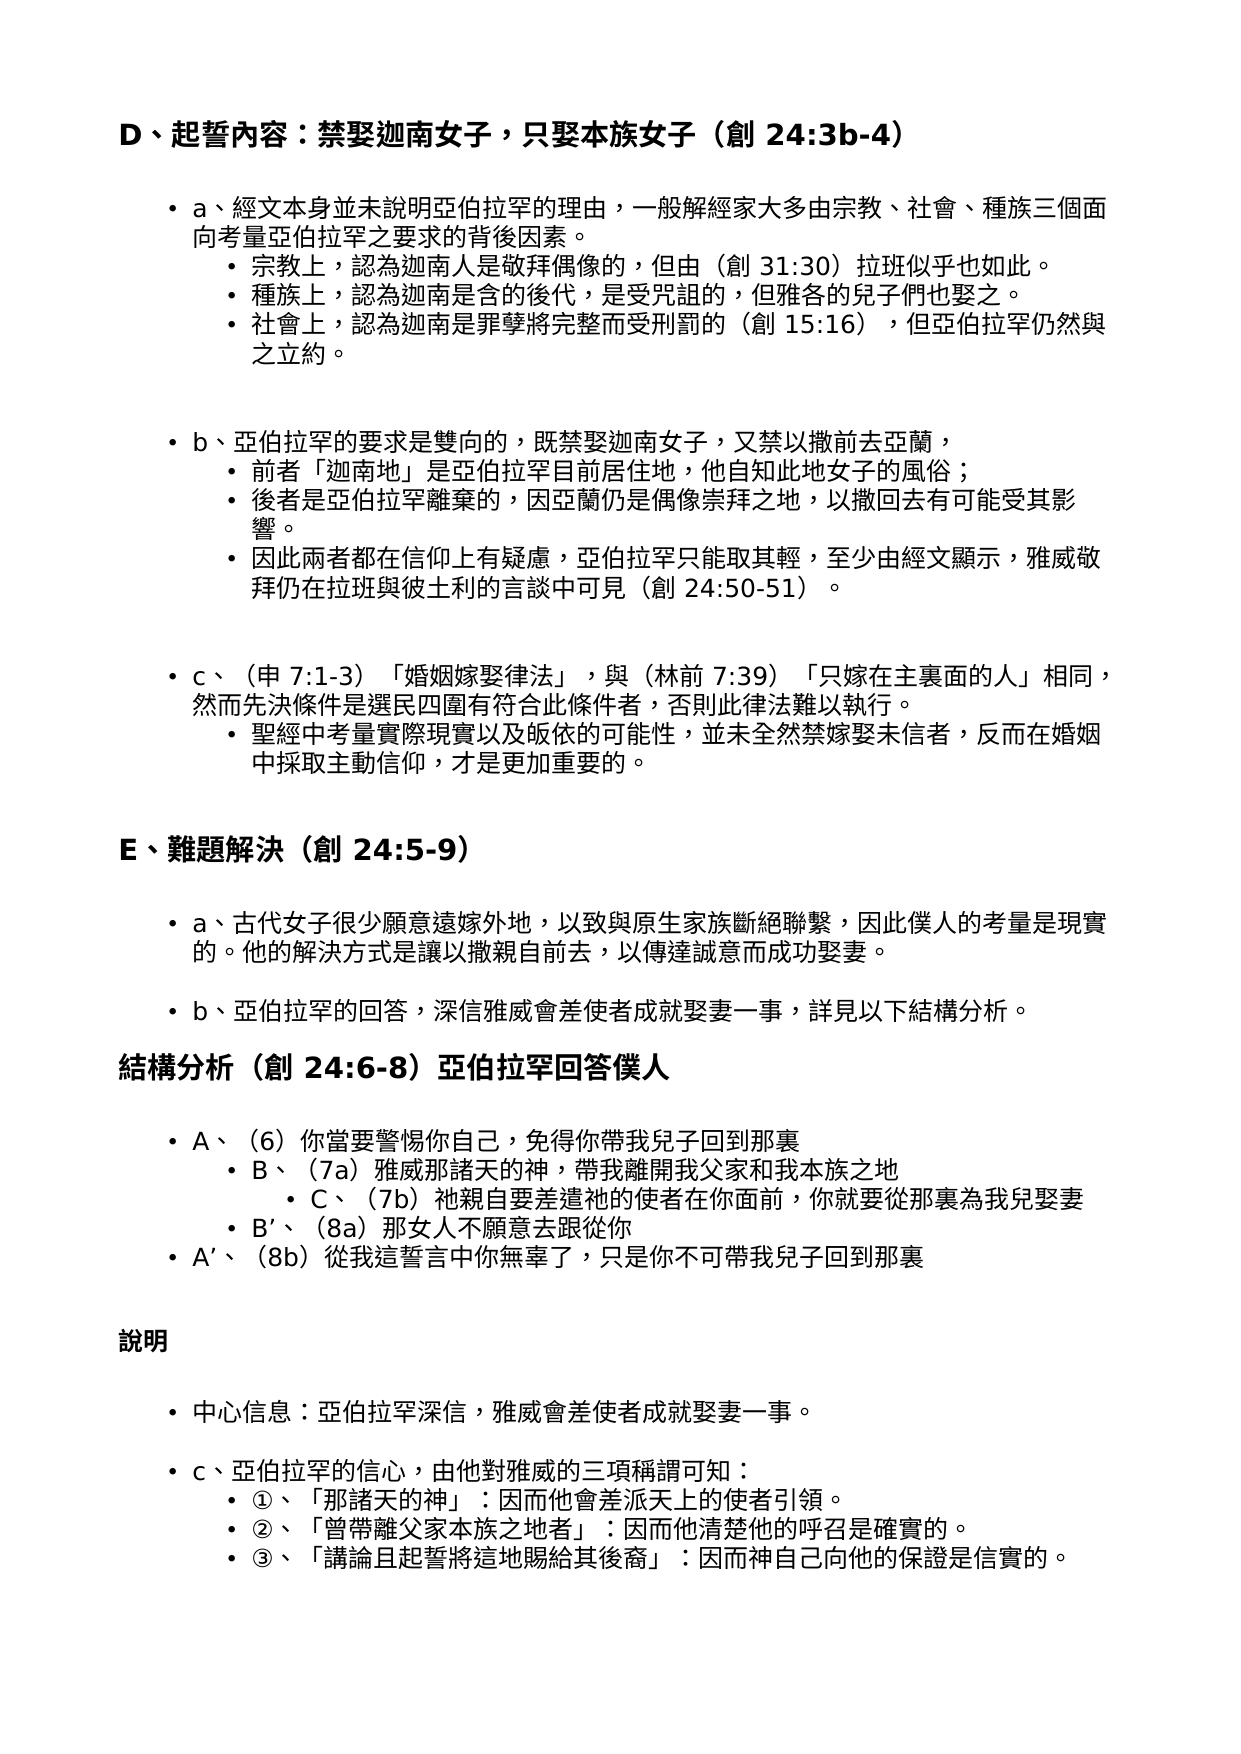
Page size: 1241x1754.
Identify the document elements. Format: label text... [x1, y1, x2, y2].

list 中心信息：亞伯拉罕深信，雅威會差使者成就娶妻一事。 [177, 1398, 1122, 1428]
list 後者是亞伯拉罕離棄的，因亞蘭仍是偶像崇拜之地，以撒回去有可能受其影響。 [236, 486, 1122, 545]
list 因此兩者都在信仰上有疑慮，亞伯拉罕只能取其輕，至少由經文顯示，雅威敬拜仍在拉班與彼土利的言談中可見（創 24:50-51）。 [236, 545, 1122, 603]
list b、亞伯拉罕的要求是雙向的，既禁娶迦南女子，又禁以撒前去亞蘭， [177, 428, 1122, 457]
list B’、（8a）那女人不願意去跟從你 [236, 1214, 1122, 1244]
list c、（申 7:1-3）「婚姻嫁娶律法」，與（林前 7:39）「只嫁在主裏面的人」相同，然而先決條件是選民四圍有符合此條件者，否則此律法難以執行。 [177, 662, 1122, 720]
list ②、「曾帶離父家本族之地者」：因而他清楚他的呼召是確實的。 [236, 1515, 1122, 1544]
list C、（7b）祂親自要差遣祂的使者在你面前，你就要從那裏為我兒娶妻 [295, 1185, 1122, 1214]
list 社會上，認為迦南是罪孽將完整而受刑罰的（創 15:16），但亞伯拉罕仍然與之立約。 [236, 311, 1122, 369]
list 前者「迦南地」是亞伯拉罕目前居住地，他自知此地女子的風俗； [236, 457, 1122, 486]
subtitle 說明 [118, 1327, 1122, 1356]
list B、（7a）雅威那諸天的神，帶我離開我父家和我本族之地 [236, 1156, 1122, 1185]
subtitle 結構分析（創 24:6-8）亞伯拉罕回答僕人 [118, 1051, 1122, 1085]
list ③、「講論且起誓將這地賜給其後裔」：因而神自己向他的保證是信實的。 [236, 1544, 1122, 1574]
list A’、（8b）從我這誓言中你無辜了，只是你不可帶我兒子回到那裏 [177, 1244, 1122, 1273]
list c、亞伯拉罕的信心，由他對雅威的三項稱謂可知： [177, 1457, 1122, 1486]
list ①、「那諸天的神」：因而他會差派天上的使者引領。 [236, 1486, 1122, 1515]
subtitle E、難題解決（創 24:5-9） [118, 833, 1122, 867]
subtitle D、起誓內容：禁娶迦南女子，只娶本族女子（創 24:3b-4） [118, 118, 1122, 152]
list 聖經中考量實際現實以及皈依的可能性，並未全然禁嫁娶未信者，反而在婚姻中採取主動信仰，才是更加重要的。 [236, 720, 1122, 779]
list 種族上，認為迦南是含的後代，是受咒詛的，但雅各的兒子們也娶之。 [236, 282, 1122, 311]
list a、經文本身並未說明亞伯拉罕的理由，一般解經家大多由宗教、社會、種族三個面向考量亞伯拉罕之要求的背後因素。 [177, 194, 1122, 252]
list 宗教上，認為迦南人是敬拜偶像的，但由（創 31:30）拉班似乎也如此。 [236, 252, 1122, 282]
list b、亞伯拉罕的回答，深信雅威會差使者成就娶妻一事，詳見以下結構分析。 [177, 997, 1122, 1026]
list A、（6）你當要警惕你自己，免得你帶我兒子回到那裏 [177, 1127, 1122, 1156]
list a、古代女子很少願意遠嫁外地，以致與原生家族斷絕聯繫，因此僕人的考量是現實的。他的解決方式是讓以撒親自前去，以傳達誠意而成功娶妻。 [177, 909, 1122, 967]
